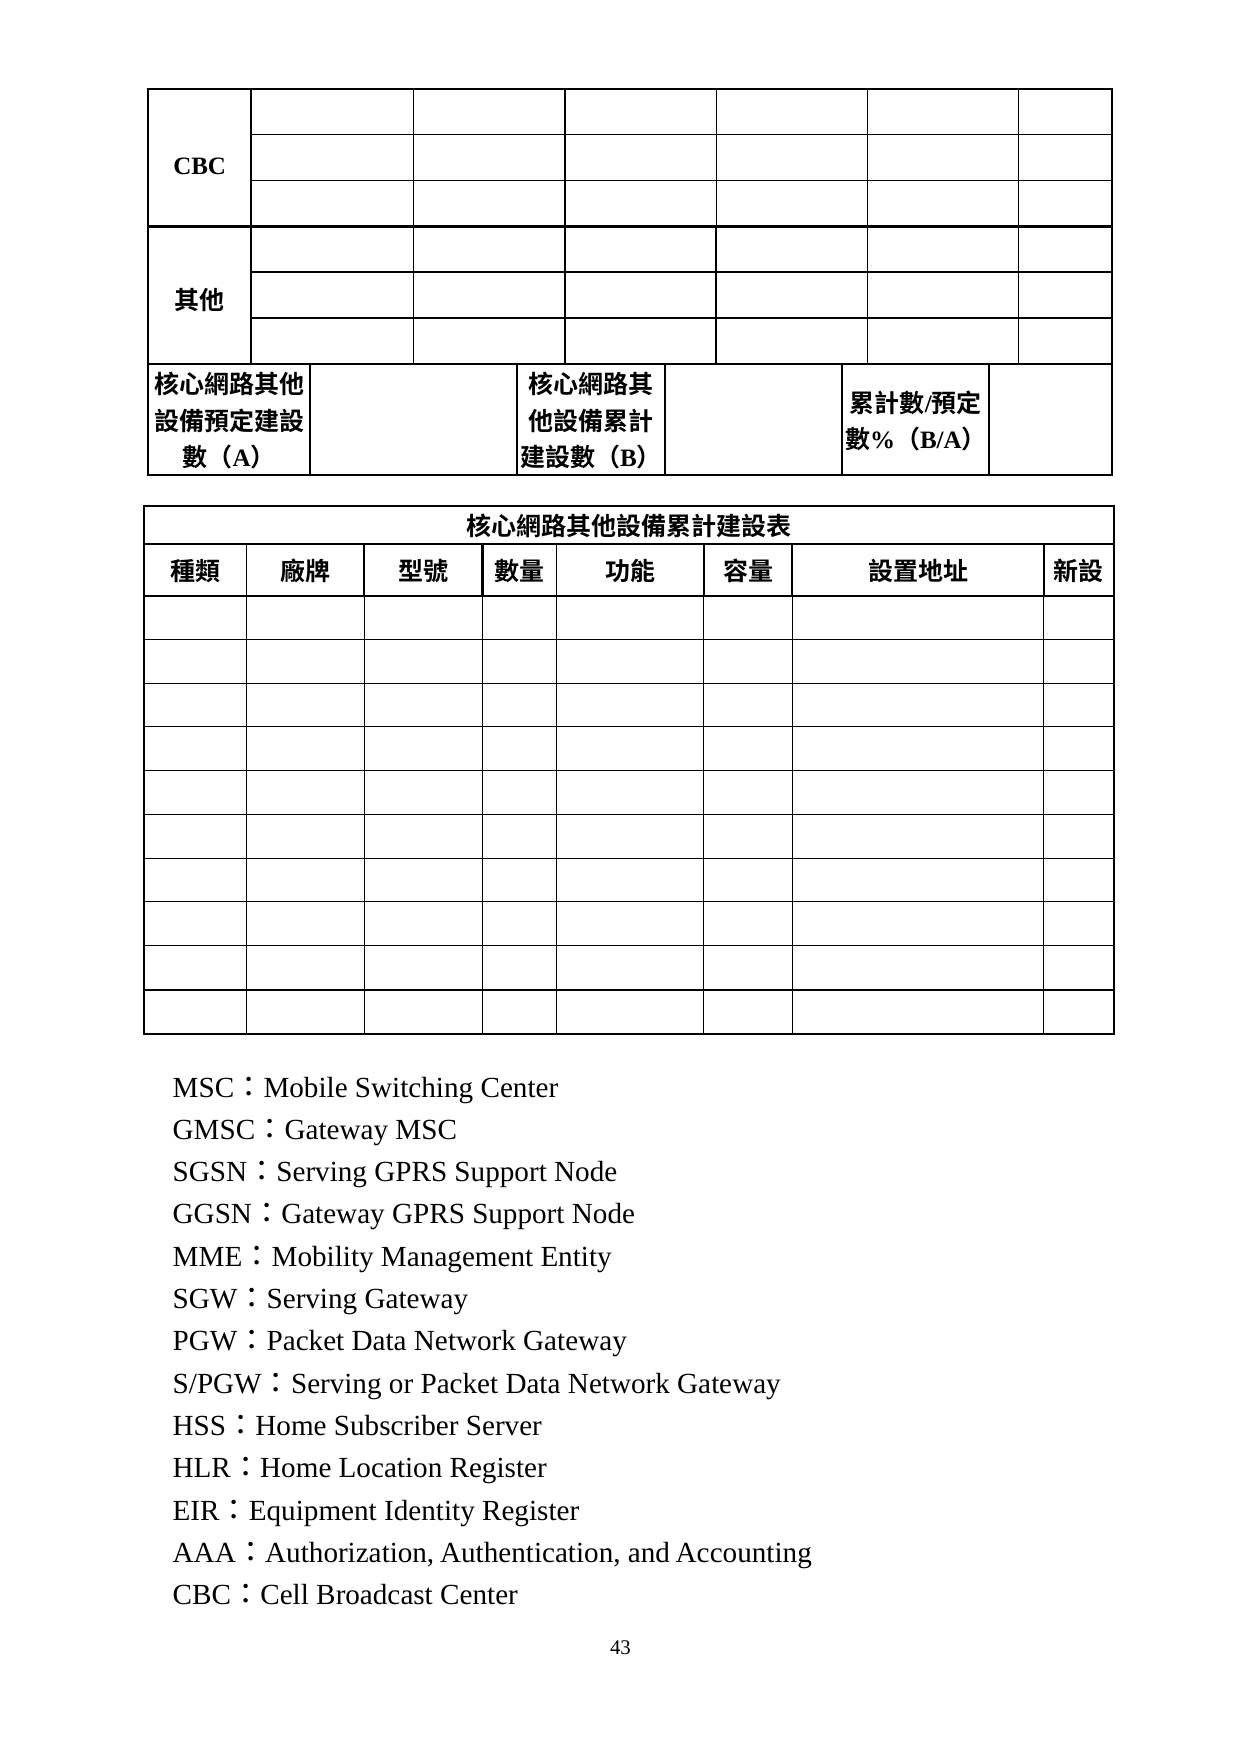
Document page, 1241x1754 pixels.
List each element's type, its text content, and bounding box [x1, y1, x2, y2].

table_cell [793, 684, 1043, 726]
table_cell 廠牌 [247, 545, 363, 595]
table_cell [557, 727, 703, 770]
table_cell [557, 946, 703, 989]
table_cell [793, 815, 1043, 857]
table_cell [704, 991, 792, 1032]
table_cell [247, 771, 364, 814]
table_cell [252, 135, 413, 179]
table_cell [145, 771, 246, 814]
table_cell [990, 365, 1111, 474]
table_cell [1044, 946, 1113, 989]
text MSC：Mobile Switching Center [172, 1063, 1092, 1106]
table_cell [704, 859, 792, 901]
table_cell 設置地址 [793, 545, 1043, 595]
table_cell [717, 319, 867, 363]
table_cell [1019, 319, 1111, 363]
table_cell [247, 902, 364, 945]
table_cell [145, 597, 246, 639]
table_cell [868, 135, 1018, 179]
table_cell [145, 859, 246, 901]
table_cell [704, 597, 792, 639]
table_cell [247, 859, 364, 901]
table_cell [145, 684, 246, 726]
table_cell [145, 946, 246, 989]
table_header [1019, 90, 1111, 134]
table_cell [793, 946, 1043, 989]
table_cell [1019, 135, 1111, 179]
table_cell [557, 597, 703, 639]
table_cell [483, 859, 556, 901]
table_cell [483, 815, 556, 857]
table_cell [1044, 727, 1113, 770]
table_cell [483, 640, 556, 682]
table_cell [704, 684, 792, 726]
table_cell [365, 902, 482, 945]
text CBC：Cell Broadcast Center [172, 1571, 1092, 1613]
table_cell [483, 597, 556, 639]
table_cell [252, 181, 413, 225]
table_cell [1044, 815, 1113, 857]
table_cell [365, 597, 482, 639]
table_cell [145, 991, 246, 1032]
table_cell [557, 640, 703, 682]
table_cell [704, 640, 792, 682]
table_cell 型號 [365, 545, 481, 595]
text HLR：Home Location Register [172, 1444, 1092, 1486]
table_cell [793, 859, 1043, 901]
table_cell [557, 902, 703, 945]
table_cell [365, 991, 482, 1032]
table_header [414, 90, 564, 134]
table_cell [557, 859, 703, 901]
table_cell [1044, 640, 1113, 682]
table_cell [252, 228, 413, 271]
table_cell [717, 273, 867, 317]
table_cell [247, 946, 364, 989]
table_cell 核心網路其他設備累計建設數（B） [518, 365, 664, 474]
table_cell [247, 640, 364, 682]
table_cell [704, 727, 792, 770]
table_cell [566, 135, 716, 179]
table_cell [414, 135, 564, 179]
table_cell [414, 319, 564, 363]
table_cell [483, 727, 556, 770]
table_cell [704, 902, 792, 945]
table_cell [1019, 273, 1111, 317]
table_cell 數量 [484, 545, 556, 595]
table_cell [365, 684, 482, 726]
table_cell [365, 946, 482, 989]
table_cell [868, 228, 1018, 271]
table_cell [557, 815, 703, 857]
text GGSN：Gateway GPRS Support Node [172, 1190, 1092, 1232]
table_cell [247, 815, 364, 857]
table_cell [557, 684, 703, 726]
table_cell [868, 319, 1018, 363]
table_cell [557, 991, 703, 1032]
table_cell [145, 902, 246, 945]
table_cell [704, 946, 792, 989]
table_cell 新設 [1045, 545, 1113, 595]
text SGW：Serving Gateway [172, 1275, 1092, 1317]
table_header [868, 90, 1018, 134]
text S/PGW：Serving or Packet Data Network Gateway [172, 1359, 1092, 1402]
table_cell [717, 135, 867, 179]
table_cell [414, 273, 564, 317]
table_cell 容量 [705, 545, 791, 595]
table_cell [1044, 991, 1113, 1032]
table_cell [365, 640, 482, 682]
text PGW：Packet Data Network Gateway [172, 1317, 1092, 1359]
table_header 核心網路其他設備累計建設表 [145, 507, 1113, 543]
table_cell 其他 [149, 228, 250, 363]
text AAA：Authorization, Authentication, and Accounting [172, 1528, 1092, 1571]
table_cell [868, 181, 1018, 225]
table_cell [717, 228, 867, 271]
table_header [717, 90, 867, 134]
table_cell [793, 727, 1043, 770]
table_cell [1044, 684, 1113, 726]
table_cell [793, 597, 1043, 639]
table_cell [145, 640, 246, 682]
table_cell [793, 902, 1043, 945]
text SGSN：Serving GPRS Support Node [172, 1148, 1092, 1190]
table_cell [145, 815, 246, 857]
table_cell [1019, 228, 1111, 271]
table_cell [566, 273, 715, 317]
table_cell [557, 771, 703, 814]
table_cell [247, 597, 364, 639]
table_cell [566, 319, 715, 363]
table_cell [793, 640, 1043, 682]
table_cell [704, 815, 792, 857]
table_cell [483, 946, 556, 989]
table_cell [247, 727, 364, 770]
table_cell [566, 228, 715, 271]
table_cell 種類 [145, 545, 246, 595]
table_cell [145, 727, 246, 770]
table_header CBC [149, 90, 250, 225]
table_cell [793, 771, 1043, 814]
table_cell [1044, 597, 1113, 639]
table_cell [483, 902, 556, 945]
table_cell [365, 727, 482, 770]
table_cell [704, 771, 792, 814]
table_cell [1019, 181, 1111, 225]
table_cell [365, 815, 482, 857]
table_cell [365, 771, 482, 814]
text HSS：Home Subscriber Server [172, 1402, 1092, 1444]
table_cell [483, 684, 556, 726]
table_cell [483, 991, 556, 1032]
table_cell [666, 365, 841, 474]
table_cell [252, 273, 413, 317]
table_cell [414, 228, 564, 271]
text MME：Mobility Management Entity [172, 1232, 1092, 1275]
text EIR：Equipment Identity Register [172, 1486, 1092, 1528]
table_header [566, 90, 716, 134]
table_cell [1044, 771, 1113, 814]
table_cell [566, 181, 716, 225]
table_cell [247, 991, 364, 1032]
table_cell [252, 319, 413, 363]
table_cell [1044, 902, 1113, 945]
table_cell 核心網路其他設備預定建設數（A） [149, 365, 309, 474]
table_cell [365, 859, 482, 901]
table_cell [868, 273, 1018, 317]
table_cell 累計數/預定數%（B/A） [843, 365, 988, 474]
table_cell [247, 684, 364, 726]
table_cell [311, 365, 516, 474]
table_cell [1044, 859, 1113, 901]
table_cell [414, 181, 564, 225]
table_cell [483, 771, 556, 814]
table_header [252, 90, 413, 134]
table_cell [793, 991, 1043, 1032]
table_cell [717, 181, 867, 225]
text GMSC：Gateway MSC [172, 1106, 1092, 1148]
table_cell 功能 [557, 545, 703, 595]
